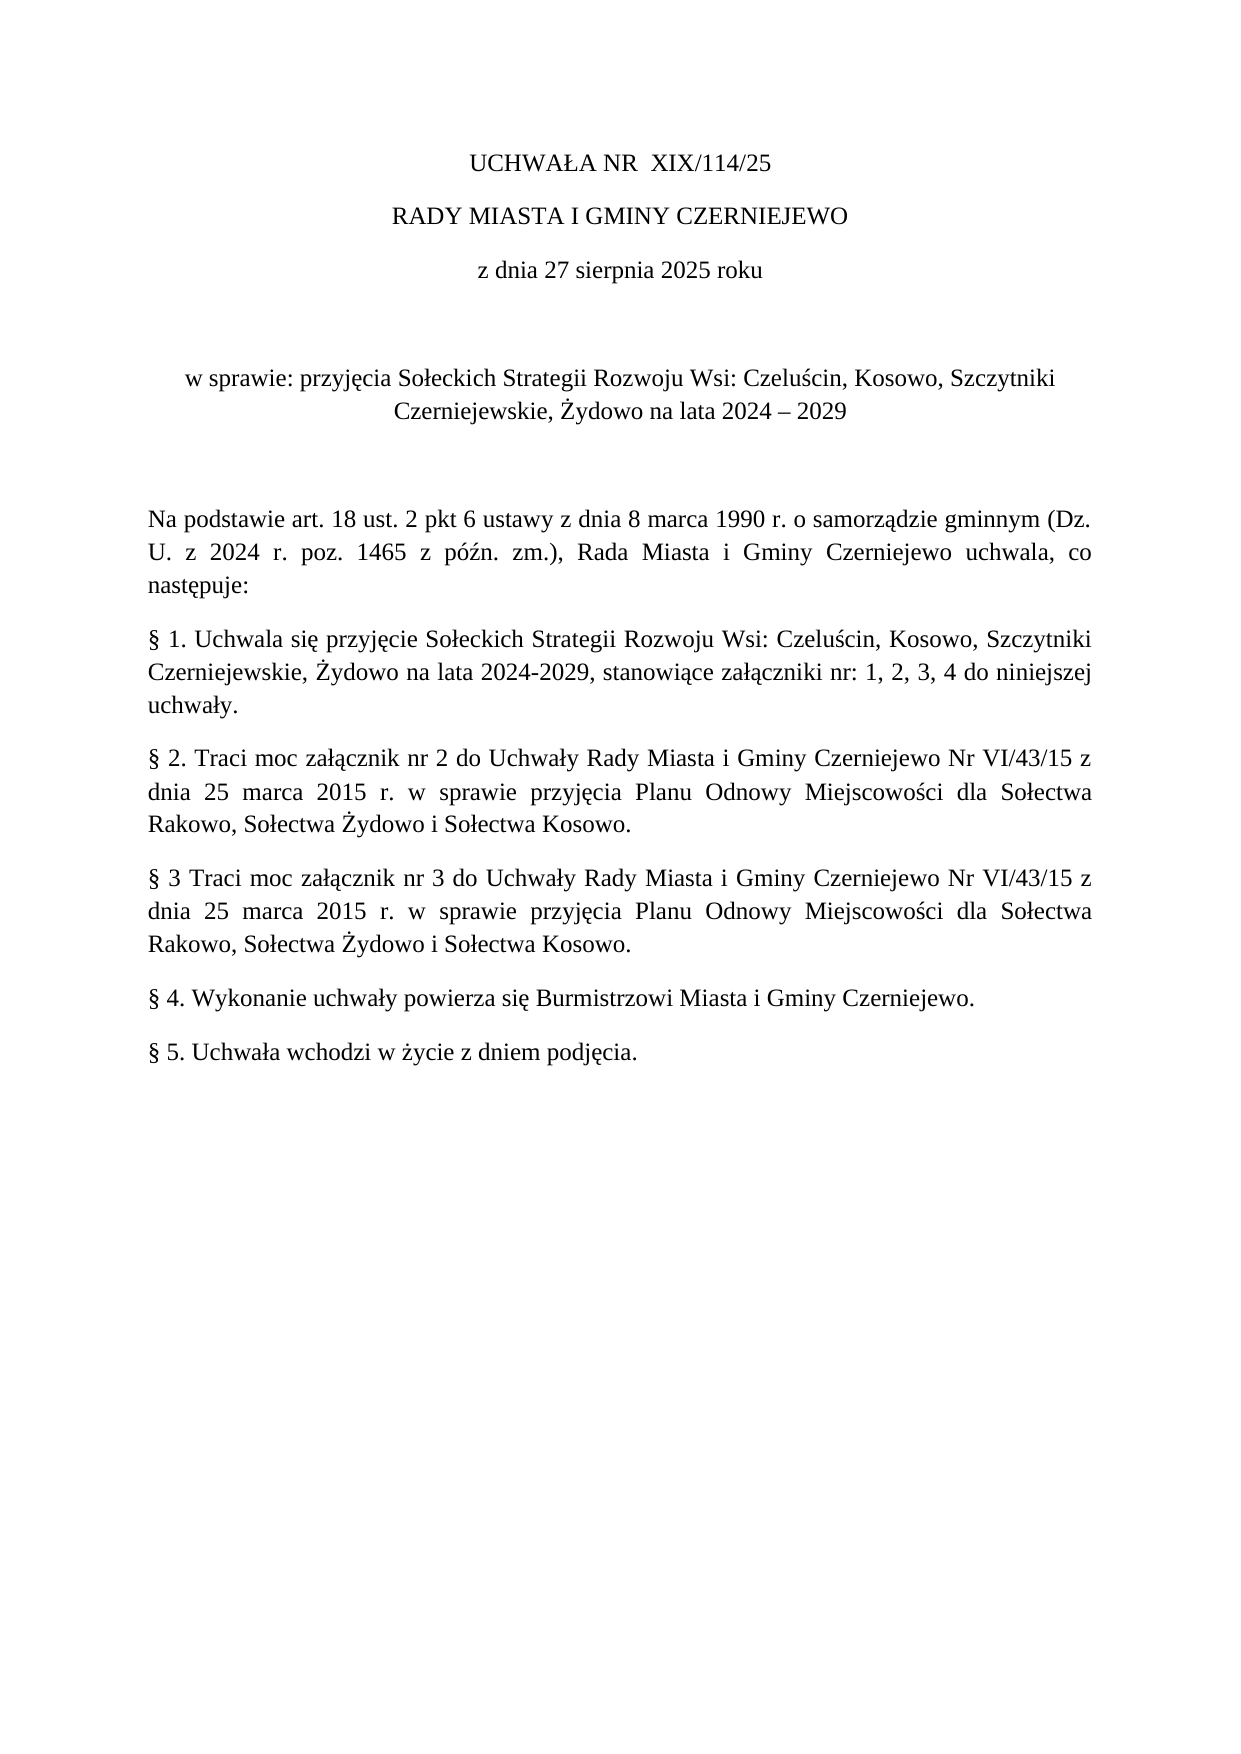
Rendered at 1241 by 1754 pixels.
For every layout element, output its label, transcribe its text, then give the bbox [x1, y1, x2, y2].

text § 3 Traci moc załącznik nr 3 do Uchwały Rady Miasta i Gminy Czerniejewo Nr VI/43/15 z dnia 25 marca 2015 r. w sprawie przyjęcia Planu Odnowy Miejscowości dla Sołectwa Rakowo, Sołectwa Żydowo i Sołectwa Kosowo. [148, 863, 1093, 958]
text UCHWAŁA NR XIX/114/25 [148, 148, 1093, 176]
text RADY MIASTA I GMINY CZERNIEJEWO [148, 201, 1093, 230]
text § 4. Wykonanie uchwały powierza się Burmistrzowi Miasta i Gminy Czerniejewo. [148, 983, 1093, 1012]
text § 5. Uchwała wchodzi w życie z dniem podjęcia. [148, 1037, 1093, 1066]
text z dnia 27 sierpnia 2025 roku [148, 255, 1093, 284]
text Na podstawie art. 18 ust. 2 pkt 6 ustawy z dnia 8 marca 1990 r. o samorządzie gminnym (Dz. U. z 2024 r. poz. 1465 z późn. zm.), Rada Miasta i Gminy Czerniejewo uchwala, co następuje: [148, 504, 1093, 598]
text § 2. Traci moc załącznik nr 2 do Uchwały Rady Miasta i Gminy Czerniejewo Nr VI/43/15 z dnia 25 marca 2015 r. w sprawie przyjęcia Planu Odnowy Miejscowości dla Sołectwa Rakowo, Sołectwa Żydowo i Sołectwa Kosowo. [148, 743, 1093, 838]
text w sprawie: przyjęcia Sołeckich Strategii Rozwoju Wsi: Czeluścin, Kosowo, Szczytniki Czerniejewskie, Żydowo na lata 2024 – 2029 [148, 363, 1093, 425]
text § 1. Uchwala się przyjęcie Sołeckich Strategii Rozwoju Wsi: Czeluścin, Kosowo, Szczytniki Czerniejewskie, Żydowo na lata 2024-2029, stanowiące załączniki nr: 1, 2, 3, 4 do niniejszej uchwały. [148, 624, 1093, 718]
